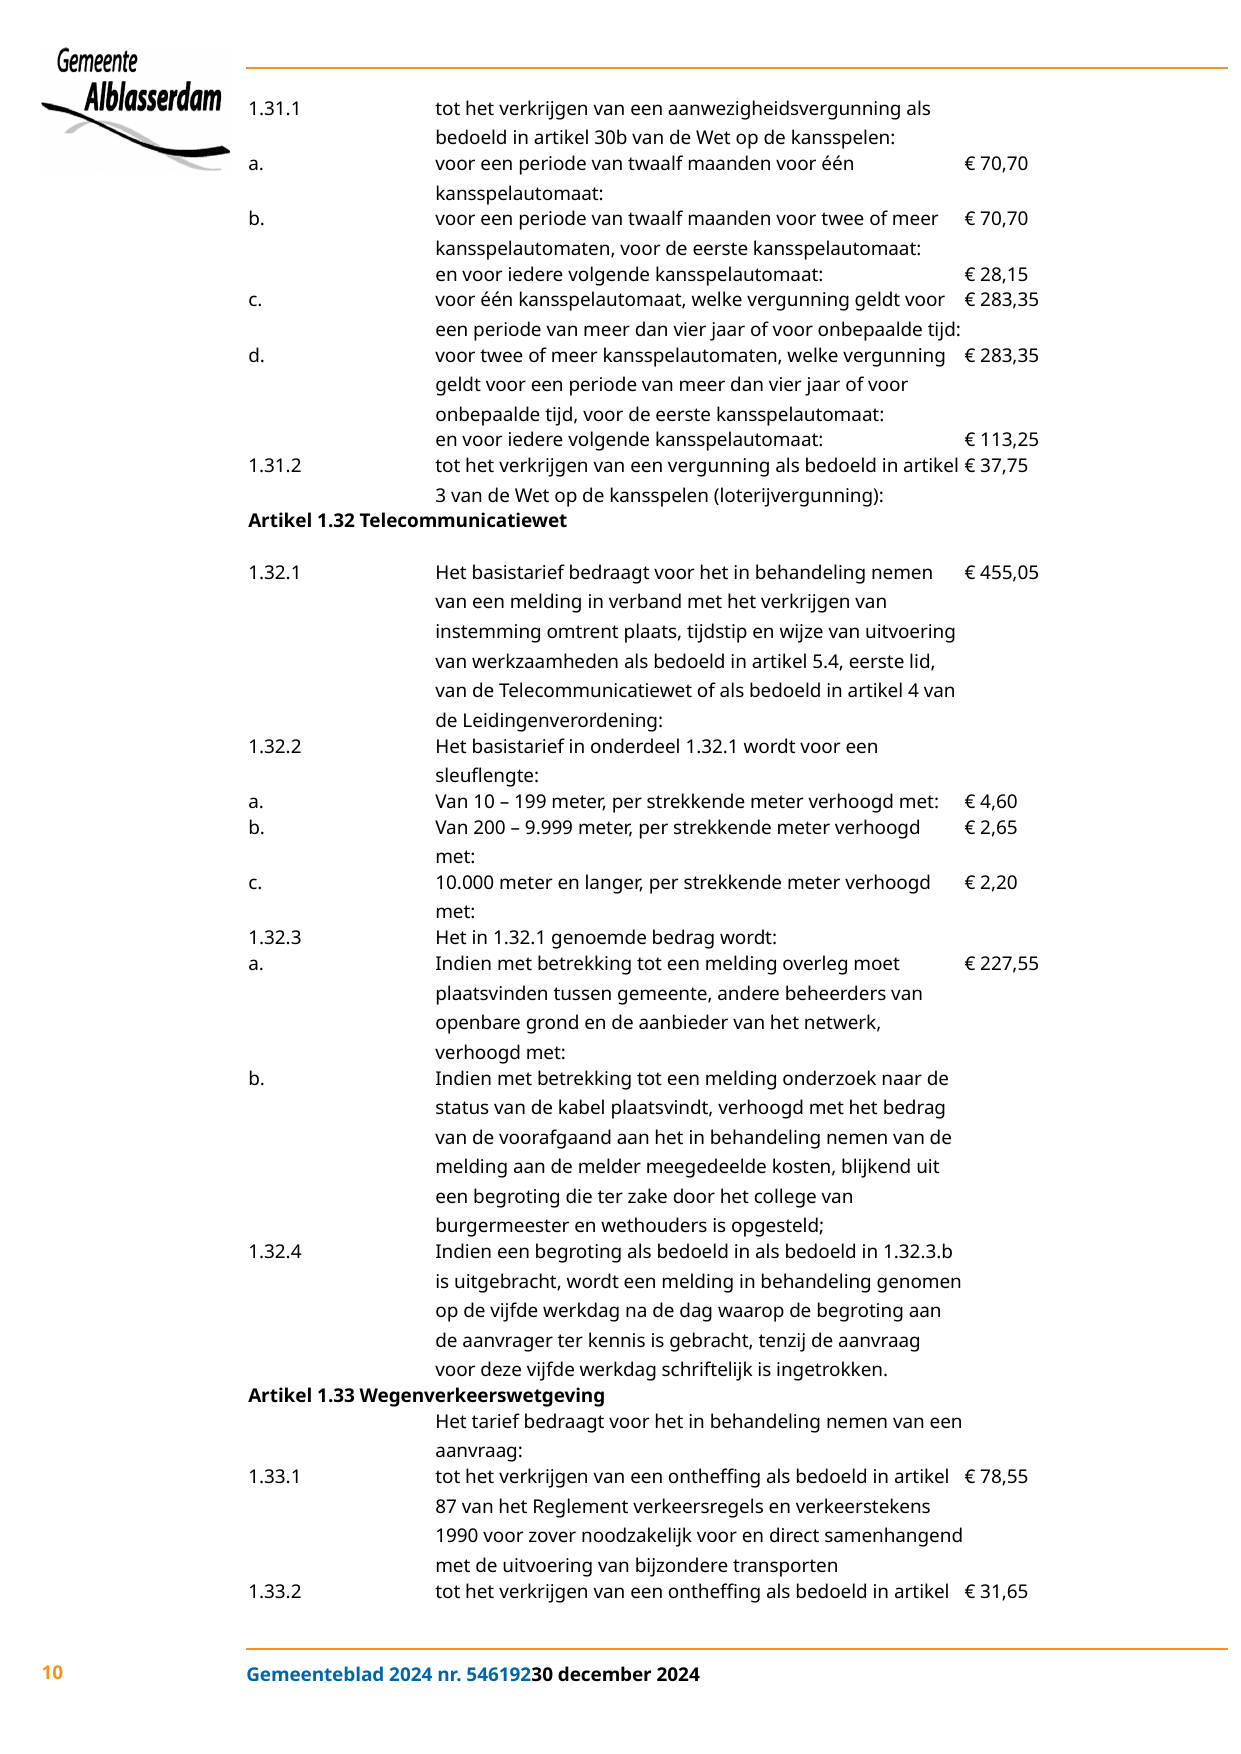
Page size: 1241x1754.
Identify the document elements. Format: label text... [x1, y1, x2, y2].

table_cell € 31,65 [964, 1578, 1152, 1604]
table_cell d. [248, 342, 435, 427]
table_cell [248, 534, 435, 559]
table_cell € 37,75 [964, 453, 1152, 508]
table_cell voor een periode van twaalf maanden voor één kansspelautomaat: [435, 150, 964, 205]
table_cell Indien een begroting als bedoeld in als bedoeld in 1.32.3.b is uitgebracht, wordt een melding in behandeling genomen op de vijfde werkdag na de dag waarop de begroting aan de aanvrager ter kennis is gebracht, tenzij de aanvraag voor deze vijfde werkdag schriftelijk is ingetrokken. [435, 1238, 964, 1382]
table_cell € 2,65 [964, 814, 1152, 869]
table_cell € 70,70 [964, 150, 1152, 205]
table_cell voor twee of meer kansspelautomaten, welke vergunning geldt voor een periode van meer dan vier jaar of voor onbepaalde tijd, voor de eerste kansspelautomaat: [435, 342, 964, 427]
table_cell voor één kansspelautomaat, welke vergunning geldt voor een periode van meer dan vier jaar of voor onbepaalde tijd: [435, 286, 964, 342]
table_cell [964, 1238, 1152, 1382]
table_cell tot het verkrijgen van een ontheffing als bedoeld in artikel 87 van het Reglement verkeersregels en verkeerstekens 1990 voor zover noodzakelijk voor en direct samenhangend met de uitvoering van bijzondere transporten [435, 1464, 964, 1578]
table_cell Indien met betrekking tot een melding overleg moet plaatsvinden tussen gemeente, andere beheerders van openbare grond en de aanbieder van het netwerk, verhoogd met: [435, 950, 964, 1065]
table_cell € 78,55 [964, 1464, 1152, 1578]
table_cell a. [248, 788, 435, 814]
table_cell Van 10 – 199 meter, per strekkende meter verhoogd met: [435, 788, 964, 814]
table_cell Van 200 – 9.999 meter, per strekkende meter verhoogd met: [435, 814, 964, 869]
table_cell b. [248, 205, 435, 261]
table_cell [435, 534, 964, 559]
table_cell 1.31.1 [248, 95, 435, 150]
table_cell en voor iedere volgende kansspelautomaat: [435, 261, 964, 286]
table_cell Het basistarief bedraagt voor het in behandeling nemen van een melding in verband met het verkrijgen van instemming omtrent plaats, tijdstip en wijze van uitvoering van werkzaamheden als bedoeld in artikel 5.4, eerste lid, van de Telecommunicatiewet of als bedoeld in artikel 4 van de Leidingenverordening: [435, 559, 964, 733]
table_cell en voor iedere volgende kansspelautomaat: [435, 427, 964, 452]
table_cell [964, 1408, 1152, 1463]
table_cell [964, 925, 1152, 950]
table_cell c. [248, 286, 435, 342]
table_cell [964, 1065, 1152, 1238]
table_cell Het in 1.32.1 genoemde bedrag wordt: [435, 925, 964, 950]
table_cell a. [248, 150, 435, 205]
table_cell € 227,55 [964, 950, 1152, 1065]
table_cell 1.33.2 [248, 1578, 435, 1604]
table_cell € 455,05 [964, 559, 1152, 733]
table_cell € 2,20 [964, 869, 1152, 924]
table_cell € 113,25 [964, 427, 1152, 452]
table_cell tot het verkrijgen van een vergunning als bedoeld in artikel 3 van de Wet op de kansspelen (loterijvergunning): [435, 453, 964, 508]
table_cell tot het verkrijgen van een ontheffing als bedoeld in artikel [435, 1578, 964, 1604]
table_cell 1.32.2 [248, 733, 435, 788]
table_cell Artikel 1.32 Telecommunicatiewet [248, 508, 1152, 533]
table_cell Het tarief bedraagt voor het in behandeling nemen van een aanvraag: [435, 1408, 964, 1463]
table_cell € 283,35 [964, 286, 1152, 342]
table_cell 1.32.3 [248, 925, 435, 950]
table_cell tot het verkrijgen van een aanwezigheidsvergunning als bedoeld in artikel 30b van de Wet op de kansspelen: [435, 95, 964, 150]
table_cell 1.32.1 [248, 559, 435, 733]
table_cell 1.32.4 [248, 1238, 435, 1382]
table_cell b. [248, 814, 435, 869]
table_cell € 28,15 [964, 261, 1152, 286]
table_cell [248, 1408, 435, 1463]
table_cell [248, 427, 435, 452]
picture [41, 47, 231, 172]
table_cell € 283,35 [964, 342, 1152, 427]
table_cell 1.33.1 [248, 1464, 435, 1578]
table_cell Artikel 1.33 Wegenverkeerswetgeving [248, 1383, 1152, 1408]
table_cell b. [248, 1065, 435, 1238]
table_cell € 70,70 [964, 205, 1152, 261]
table_cell [964, 534, 1152, 559]
table_cell [964, 95, 1152, 150]
table_cell Het basistarief in onderdeel 1.32.1 wordt voor een sleuflengte: [435, 733, 964, 788]
table_cell [964, 733, 1152, 788]
table_cell voor een periode van twaalf maanden voor twee of meer kansspelautomaten, voor de eerste kansspelautomaat: [435, 205, 964, 261]
table_cell 10.000 meter en langer, per strekkende meter verhoogd met: [435, 869, 964, 924]
table_cell a. [248, 950, 435, 1065]
table_cell c. [248, 869, 435, 924]
table_cell 1.31.2 [248, 453, 435, 508]
table_cell € 4,60 [964, 788, 1152, 814]
table_cell Indien met betrekking tot een melding onderzoek naar de status van de kabel plaatsvindt, verhoogd met het bedrag van de voorafgaand aan het in behandeling nemen van de melding aan de melder meegedeelde kosten, blijkend uit een begroting die ter zake door het college van burgermeester en wethouders is opgesteld; [435, 1065, 964, 1238]
table_cell [248, 261, 435, 286]
